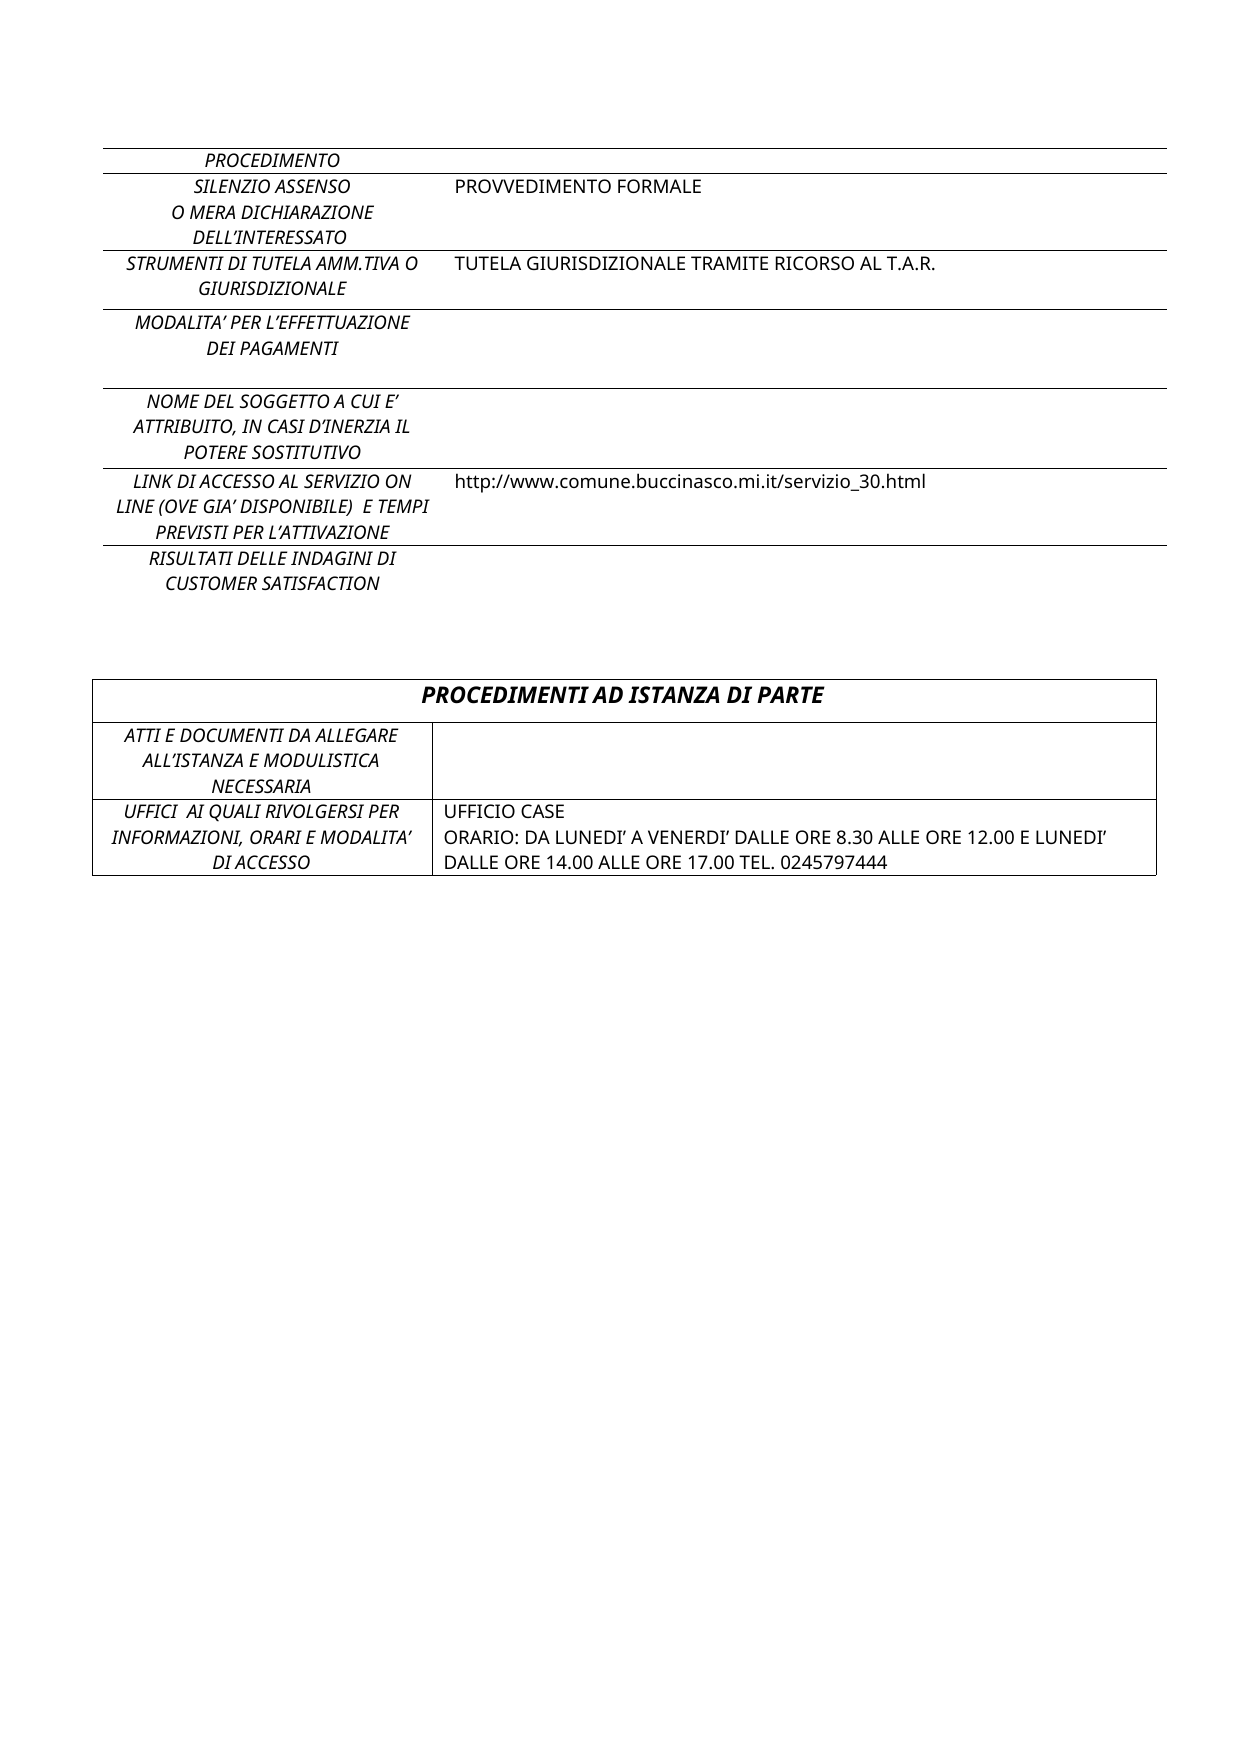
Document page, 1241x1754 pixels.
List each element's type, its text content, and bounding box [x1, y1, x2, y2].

table_cell PROCEDIMENTO [103, 149, 443, 173]
table_cell [443, 389, 1167, 468]
table_cell [443, 310, 1167, 388]
table_cell RISULTATI DELLE INDAGINI DI CUSTOMER SATISFACTION [103, 546, 443, 596]
table_cell TUTELA GIURISDIZIONALE TRAMITE RICORSO AL T.A.R. [443, 251, 1167, 309]
table_cell SILENZIO ASSENSO O MERA DICHIARAZIONE DELL’INTERESSATO [103, 174, 443, 250]
table_cell UFFICIO CASE ORARIO: DA LUNEDI’ A VENERDI’ DALLE ORE 8.30 ALLE ORE 12.00 E LUNEDI’ DALLE ORE 14.00 ALLE ORE 17.00 TEL. 0245797444 [433, 800, 1156, 875]
table_cell NOME DEL SOGGETTO A CUI E’ ATTRIBUITO, IN CASI D’INERZIA IL POTERE SOSTITUTIVO [103, 389, 443, 468]
table_header PROCEDIMENTI AD ISTANZA DI PARTE [93, 680, 1156, 722]
table_cell UFFICI AI QUALI RIVOLGERSI PER INFORMAZIONI, ORARI E MODALITA’ DI ACCESSO [93, 800, 432, 875]
table_cell ATTI E DOCUMENTI DA ALLEGARE ALL’ISTANZA E MODULISTICA NECESSARIA [93, 723, 432, 798]
table_cell [433, 723, 1156, 798]
table_cell LINK DI ACCESSO AL SERVIZIO ON LINE (OVE GIA’ DISPONIBILE) E TEMPI PREVISTI PER L’ATTIVAZIONE [103, 469, 443, 545]
table_cell STRUMENTI DI TUTELA AMM.TIVA O GIURISDIZIONALE [103, 251, 443, 309]
table_cell [443, 149, 1167, 173]
table_cell PROVVEDIMENTO FORMALE [443, 174, 1167, 250]
table_cell MODALITA’ PER L’EFFETTUAZIONE DEI PAGAMENTI [103, 310, 443, 388]
table_cell [443, 546, 1167, 596]
table_cell http://www.comune.buccinasco.mi.it/servizio_30.html [443, 469, 1167, 545]
